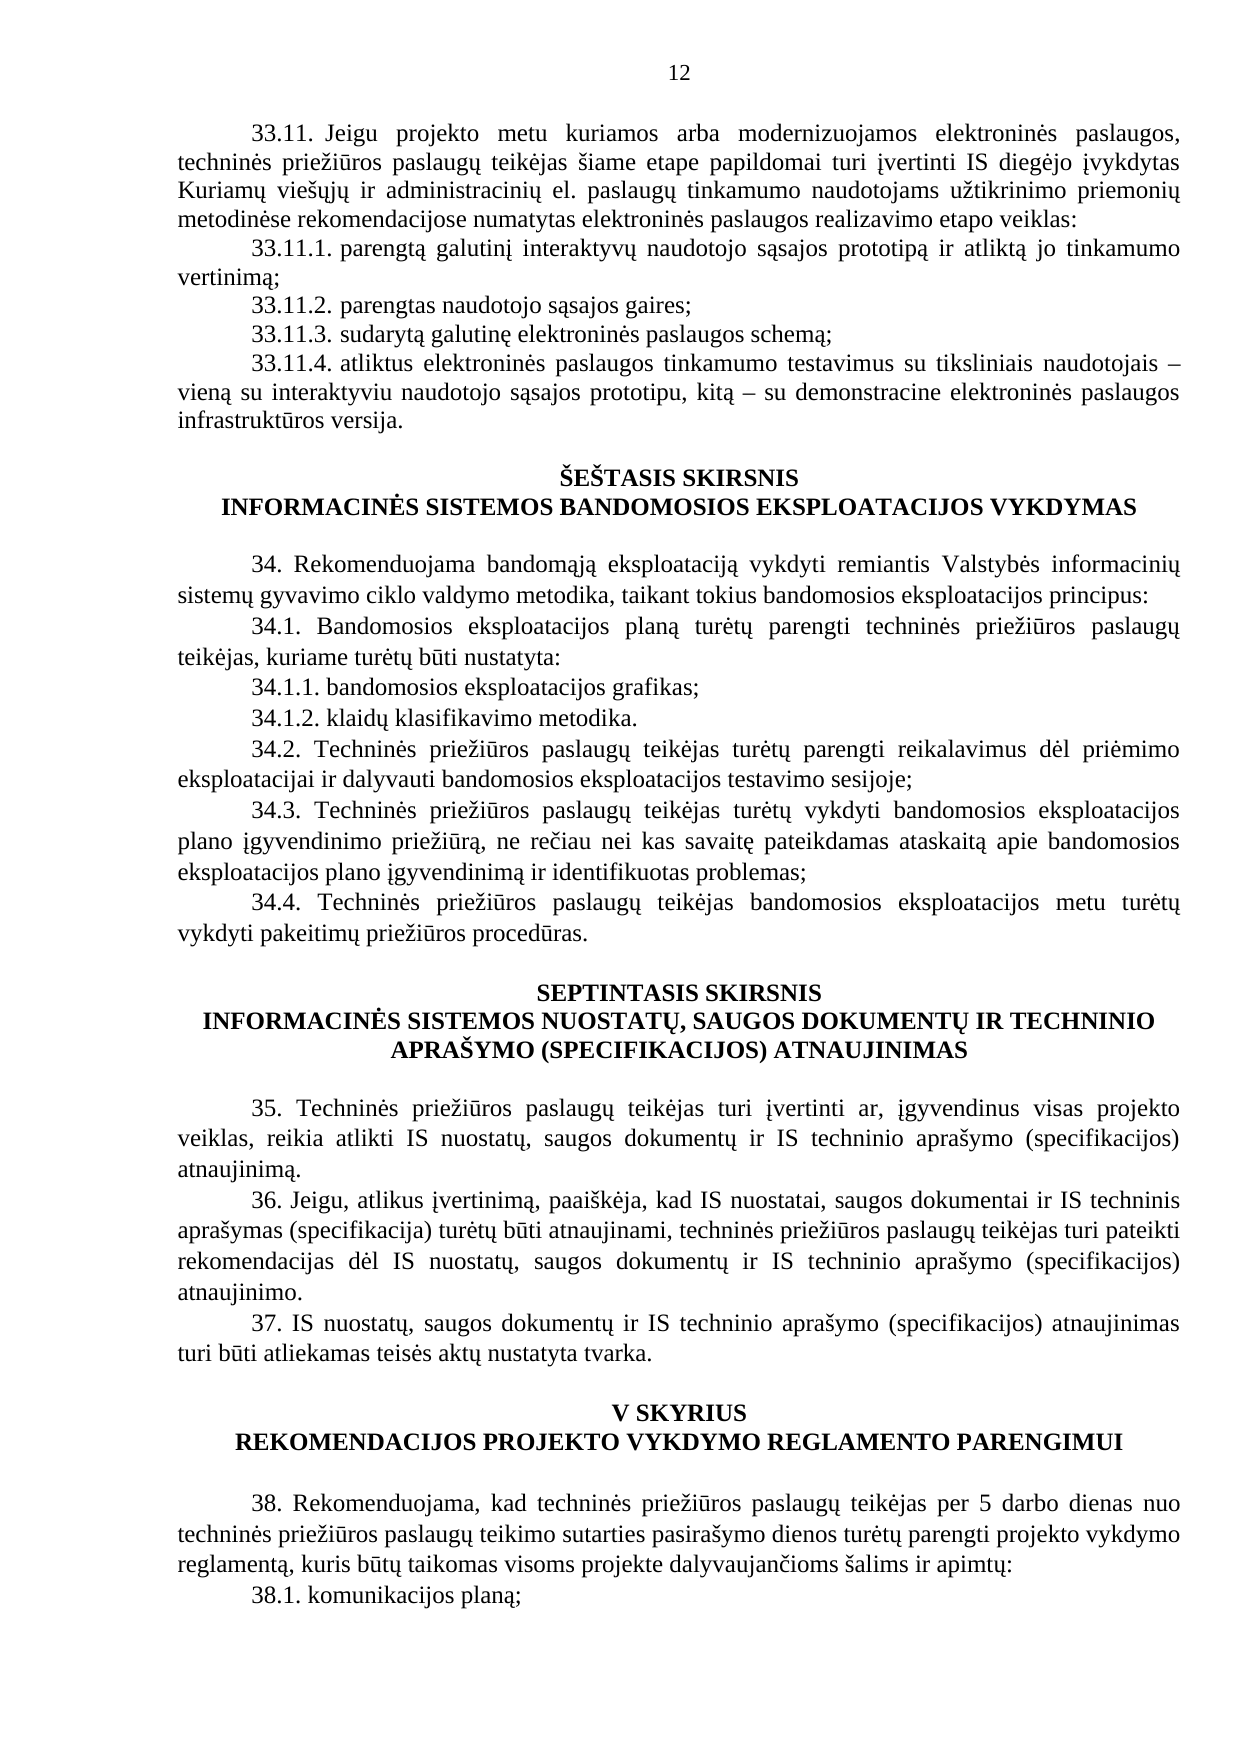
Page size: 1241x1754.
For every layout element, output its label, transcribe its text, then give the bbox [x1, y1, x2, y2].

text 38. Rekomenduojama, kad techninės priežiūros paslaugų teikėjas per 5 darbo dienas nuo techninės priežiūros paslaugų teikimo sutarties pasirašymo dienos turėtų parengti projekto vykdymo reglamentą, kuris būtų taikomas visoms projekte dalyvaujančioms šalims ir apimtų: [177, 1488, 1181, 1578]
text INFORMACINĖS SISTEMOS BANDOMOSIOS EKSPLOATACIJOS VYKDYMAS [177, 492, 1181, 521]
text 38.1. komunikacijos planą; [251, 1580, 1181, 1609]
text 33.11.4. atliktus elektroninės paslaugos tinkamumo testavimus su tiksliniais naudotojais – vieną su interaktyviu naudotojo sąsajos prototipu, kitą – su demonstracine elektroninės paslaugos infrastruktūros versija. [177, 348, 1181, 434]
text 34.3. Techninės priežiūros paslaugų teikėjas turėtų vykdyti bandomosios eksploatacijos plano įgyvendinimo priežiūrą, ne rečiau nei kas savaitę pateikdamas ataskaitą apie bandomosios eksploatacijos plano įgyvendinimą ir identifikuotas problemas; [177, 795, 1181, 885]
text V SKYRIUS [177, 1398, 1181, 1427]
text ŠEŠTASIS SKIRSNIS [177, 463, 1181, 492]
text 34.2. Techninės priežiūros paslaugų teikėjas turėtų parengti reikalavimus dėl priėmimo eksploatacijai ir dalyvauti bandomosios eksploatacijos testavimo sesijoje; [177, 734, 1181, 793]
text 33.11.1. parengtą galutinį interaktyvų naudotojo sąsajos prototipą ir atliktą jo tinkamumo vertinimą; [177, 233, 1181, 291]
text 33.11. Jeigu projekto metu kuriamos arba modernizuojamos elektroninės paslaugos, techninės priežiūros paslaugų teikėjas šiame etape papildomai turi įvertinti IS diegėjo įvykdytas Kuriamų viešųjų ir administracinių el. paslaugų tinkamumo naudotojams užtikrinimo priemonių metodinėse rekomendacijose numatytas elektroninės paslaugos realizavimo etapo veiklas: [177, 118, 1181, 233]
text 35. Techninės priežiūros paslaugų teikėjas turi įvertinti ar, įgyvendinus visas projekto veiklas, reikia atlikti IS nuostatų, saugos dokumentų ir IS techninio aprašymo (specifikacijos) atnaujinimą. [177, 1093, 1181, 1183]
text 34. Rekomenduojama bandomąją eksploataciją vykdyti remiantis Valstybės informacinių sistemų gyvavimo ciklo valdymo metodika, taikant tokius bandomosios eksploatacijos principus: [177, 549, 1181, 609]
text REKOMENDACIJOS PROJEKTO VYKDYMO REGLAMENTO PARENGIMUI [177, 1427, 1181, 1455]
text 33.11.3. sudarytą galutinę elektroninės paslaugos schemą; [177, 319, 1181, 348]
text 34.1.1. bandomosios eksploatacijos grafikas; [177, 672, 1181, 701]
text 34.4. Techninės priežiūros paslaugų teikėjas bandomosios eksploatacijos metu turėtų vykdyti pakeitimų priežiūros procedūras. [177, 887, 1181, 947]
text 33.11.2. parengtas naudotojo sąsajos gaires; [177, 291, 1181, 319]
text INFORMACINĖS SISTEMOS NUOSTATŲ, SAUGOS DOKUMENTŲ IR TECHNINIO APRAŠYMO (SPECIFIKACIJOS) ATNAUJINIMAS [177, 1006, 1181, 1064]
text 34.1. Bandomosios eksploatacijos planą turėtų parengti techninės priežiūros paslaugų teikėjas, kuriame turėtų būti nustatyta: [177, 611, 1181, 670]
text 37. IS nuostatų, saugos dokumentų ir IS techninio aprašymo (specifikacijos) atnaujinimas turi būti atliekamas teisės aktų nustatyta tvarka. [177, 1308, 1181, 1367]
text SEPTINTASIS SKIRSNIS [177, 978, 1181, 1006]
text 36. Jeigu, atlikus įvertinimą, paaiškėja, kad IS nuostatai, saugos dokumentai ir IS techninis aprašymas (specifikacija) turėtų būti atnaujinami, techninės priežiūros paslaugų teikėjas turi pateikti rekomendacijas dėl IS nuostatų, saugos dokumentų ir IS techninio aprašymo (specifikacijos) atnaujinimo. [177, 1185, 1181, 1306]
text 34.1.2. klaidų klasifikavimo metodika. [177, 703, 1181, 732]
